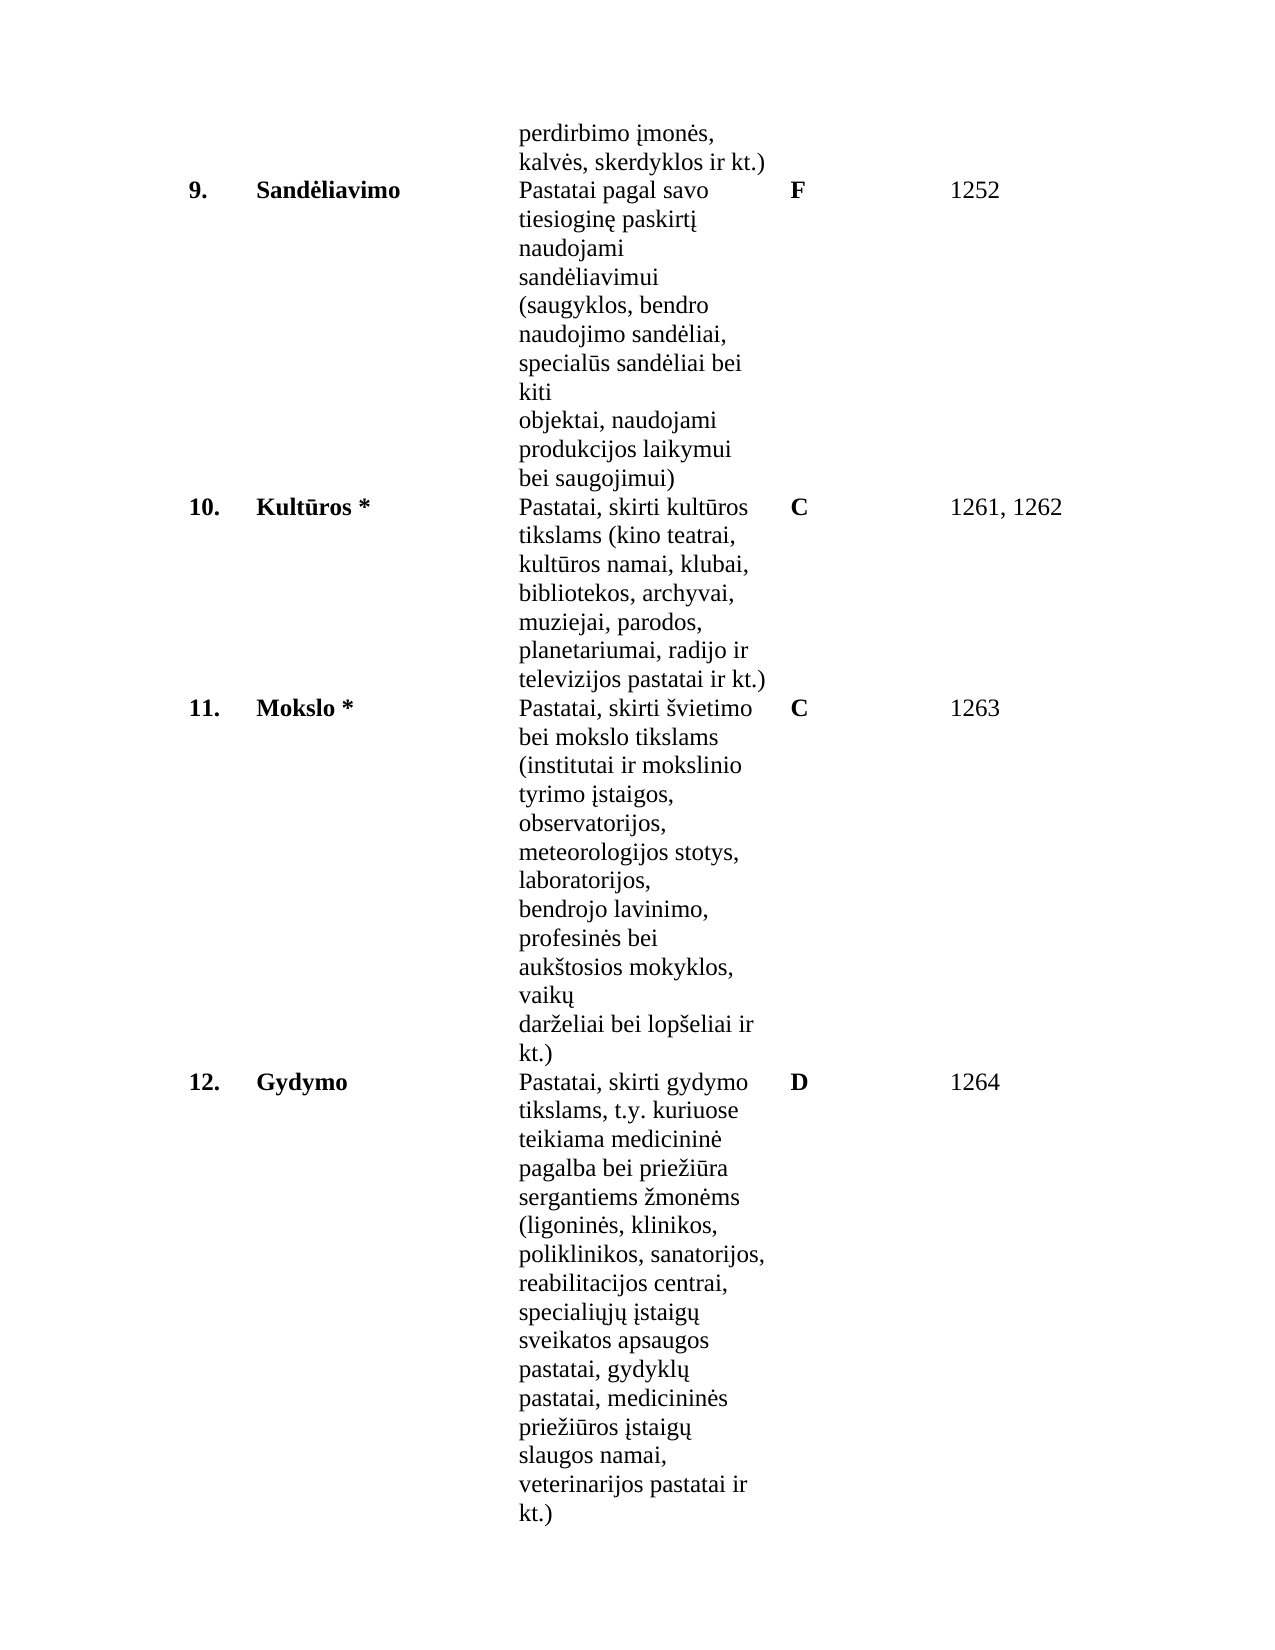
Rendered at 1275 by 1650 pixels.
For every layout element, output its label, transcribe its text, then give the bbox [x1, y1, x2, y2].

table_cell 1261, 1262 [939, 492, 1099, 578]
table_cell tyrimo įstaigos, observatorijos, meteorologijos stotys, laboratorijos, [507, 779, 779, 894]
table_cell [177, 779, 245, 894]
table_cell [779, 578, 938, 664]
table_cell [245, 578, 507, 664]
table_cell 12. [177, 1067, 245, 1153]
table_cell 11. [177, 693, 245, 779]
table_cell [939, 779, 1099, 894]
table_cell F [779, 176, 938, 291]
table_cell bibliotekos, archyvai, muziejai, parodos, planetariumai, radijo ir [507, 578, 779, 664]
table_cell [939, 894, 1099, 1009]
table_cell [939, 291, 1099, 406]
table_cell [245, 1412, 507, 1527]
table_cell sveikatos apsaugos pastatai, gydyklų pastatai, medicininės [507, 1326, 779, 1412]
table_cell [939, 1326, 1099, 1412]
table_cell D [779, 1067, 938, 1153]
table_cell Gydymo [245, 1067, 507, 1153]
table_cell 1264 [939, 1067, 1099, 1153]
table_cell bendrojo lavinimo, profesinės bei aukštosios mokyklos, vaikų [507, 894, 779, 1009]
table_cell (saugyklos, bendro naudojimo sandėliai, specialūs sandėliai bei kiti [507, 291, 779, 406]
table_cell priežiūros įstaigų slaugos namai, veterinarijos pastatai ir kt.) [507, 1412, 779, 1527]
table_cell [177, 894, 245, 1009]
table_cell [177, 1153, 245, 1239]
table_cell [779, 664, 938, 693]
table_cell [177, 406, 245, 492]
table_cell objektai, naudojami produkcijos laikymui bei saugojimui) [507, 406, 779, 492]
table_cell [177, 1009, 245, 1067]
table_cell Sandėliavimo [245, 176, 507, 291]
table_cell pagalba bei priežiūra sergantiems žmonėms (ligoninės, klinikos, [507, 1153, 779, 1239]
table_cell [245, 291, 507, 406]
table_cell [245, 406, 507, 492]
table_cell Pastatai, skirti švietimo bei mokslo tikslams (institutai ir mokslinio [507, 693, 779, 779]
table_cell [939, 1009, 1099, 1067]
table_cell [177, 1239, 245, 1326]
table_cell [245, 1326, 507, 1412]
table_cell [779, 779, 938, 894]
table_cell Pastatai, skirti kultūros tikslams (kino teatrai, kultūros namai, klubai, [507, 492, 779, 578]
table_cell [779, 1239, 938, 1326]
table_cell Kultūros * [245, 492, 507, 578]
table_cell [939, 1412, 1099, 1527]
table_cell [177, 118, 245, 176]
table_cell [939, 578, 1099, 664]
table_cell [177, 1412, 245, 1527]
table_cell [939, 406, 1099, 492]
table_cell [779, 1009, 938, 1067]
table_cell Pastatai pagal savo tiesioginę paskirtį naudojami sandėliavimui [507, 176, 779, 291]
table_cell [245, 779, 507, 894]
table_cell [177, 291, 245, 406]
table_cell [779, 894, 938, 1009]
table_cell 1252 [939, 176, 1099, 291]
table_cell [779, 406, 938, 492]
table_cell C [779, 693, 938, 779]
table_cell 10. [177, 492, 245, 578]
table_cell [779, 1326, 938, 1412]
table_cell [939, 1153, 1099, 1239]
table_cell [245, 894, 507, 1009]
table_cell [177, 1326, 245, 1412]
table_cell televizijos pastatai ir kt.) [507, 664, 779, 693]
table_cell [177, 664, 245, 693]
table_cell [779, 1153, 938, 1239]
table_cell [245, 664, 507, 693]
table_cell [939, 1239, 1099, 1326]
table_cell [245, 1009, 507, 1067]
table_cell [779, 1412, 938, 1527]
table_cell Mokslo * [245, 693, 507, 779]
table_cell perdirbimo įmonės, kalvės, skerdyklos ir kt.) [507, 118, 779, 176]
table_cell [939, 118, 1099, 176]
table_cell [177, 578, 245, 664]
table_cell [939, 664, 1099, 693]
table_cell [245, 1153, 507, 1239]
table_cell C [779, 492, 938, 578]
table_cell darželiai bei lopšeliai ir kt.) [507, 1009, 779, 1067]
table_cell [779, 118, 938, 176]
table_cell poliklinikos, sanatorijos, reabilitacijos centrai, specialiųjų įstaigų [507, 1239, 779, 1326]
table_cell [779, 291, 938, 406]
table_cell 1263 [939, 693, 1099, 779]
table_cell Pastatai, skirti gydymo tikslams, t.y. kuriuose teikiama medicininė [507, 1067, 779, 1153]
table_cell [245, 1239, 507, 1326]
table_cell 9. [177, 176, 245, 291]
table_cell [245, 118, 507, 176]
